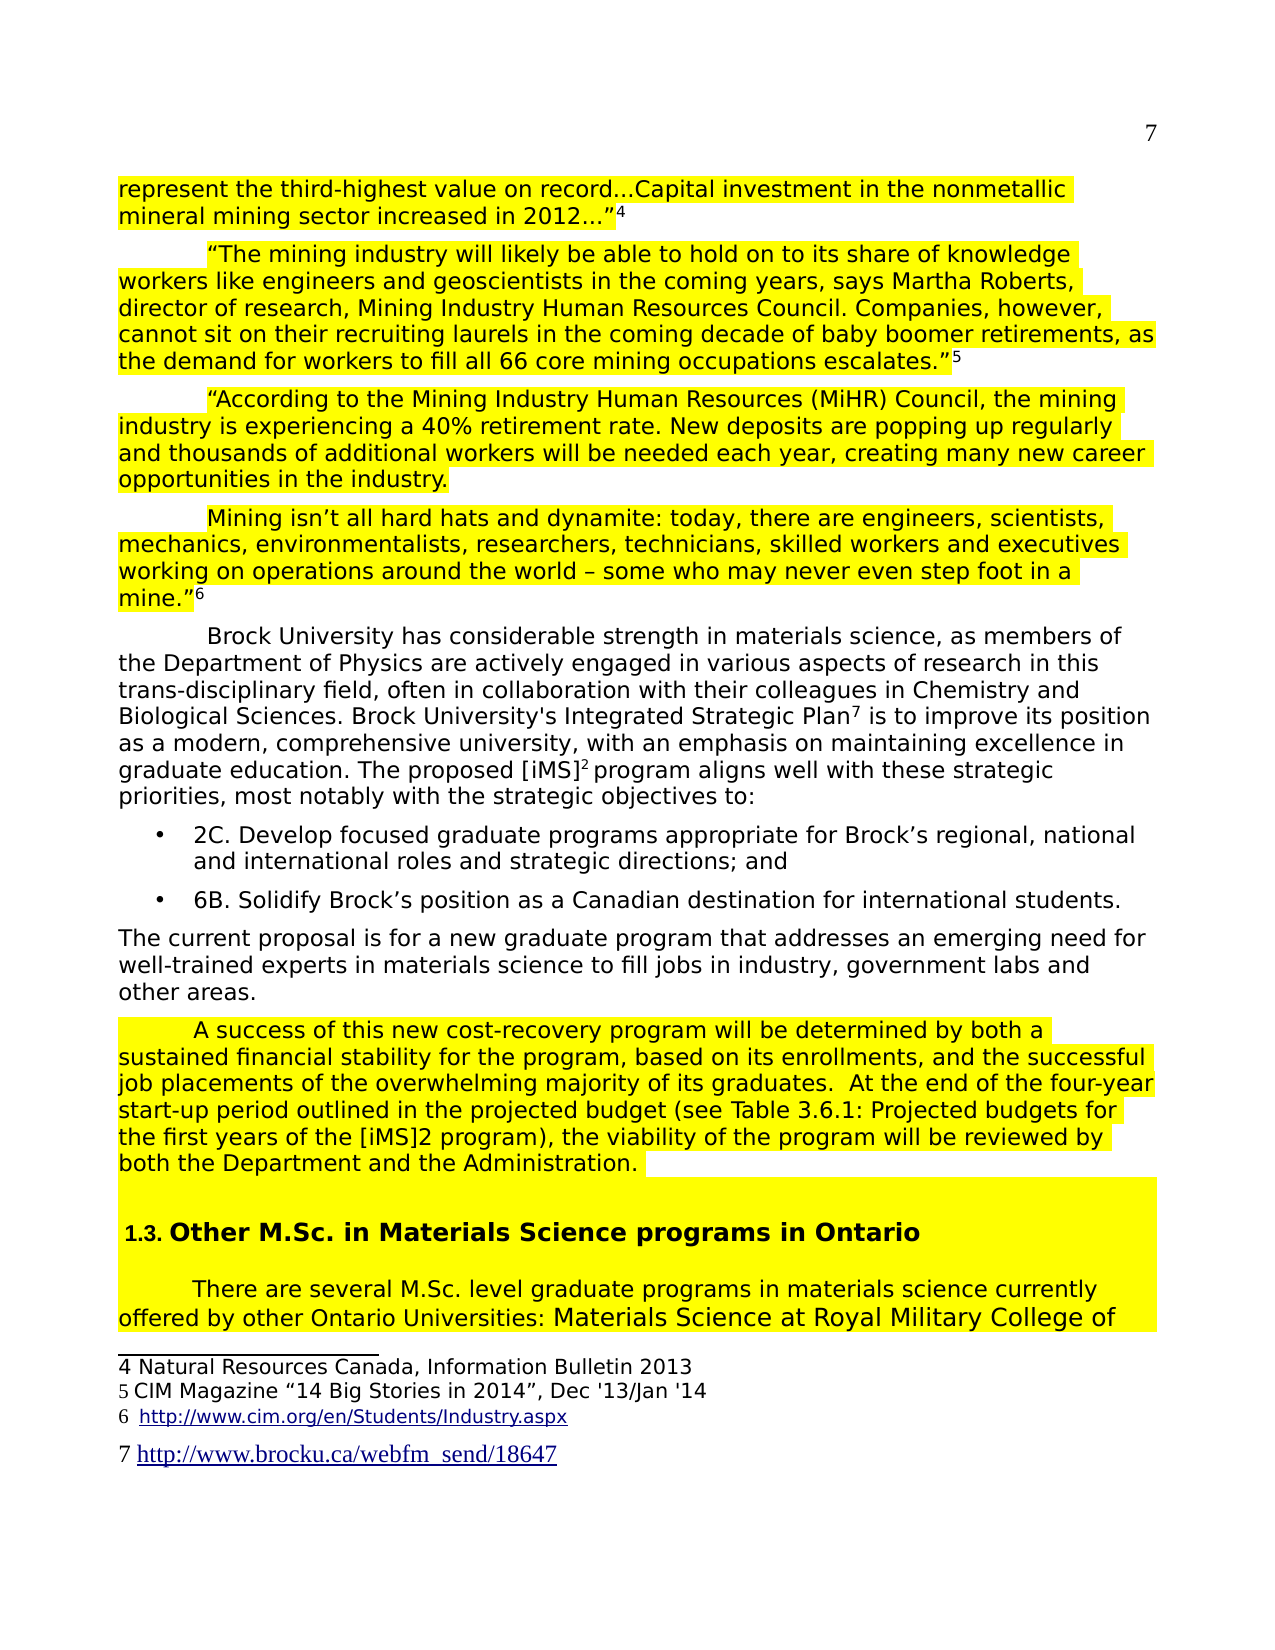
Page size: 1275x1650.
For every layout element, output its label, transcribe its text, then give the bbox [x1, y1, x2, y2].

text There are several M.Sc. level graduate programs in materials science currently offered by other Ontario Universities: Materials Science at Royal Military College of [118, 1276, 1157, 1332]
list 2C. Develop focused graduate programs appropriate for Brock’s regional, national and international roles and strategic directions; and [156, 822, 1157, 875]
text Mining isn’t all hard hats and dynamite: today, there are engineers, scientists, mechanics, environmentalists, researchers, technicians, skilled workers and executives working on operations around the world – some who may never even step foot in a mine.” [118, 505, 1157, 612]
list 6B. Solidify Brock’s position as a Canadian destination for international students. [156, 887, 1157, 914]
text “According to the Mining Industry Human Resources (MiHR) Council, the mining industry is experiencing a 40% retirement rate. New deposits are popping up regularly and thousands of additional workers will be needed each year, creating many new career opportunities in the industry. [118, 387, 1157, 493]
text The current proposal is for a new graduate program that addresses an emerging need for well-trained experts in materials science to fill jobs in industry, government labs and other areas. [118, 925, 1157, 1005]
text “The mining industry will likely be able to hold on to its share of knowledge workers like engineers and geoscientists in the coming years, says Martha Roberts, director of research, Mining Industry Human Resources Council. Companies, however, cannot sit on their recruiting laurels in the coming decade of baby boomer retirements, as the demand for workers to fill all 66 core mining occupations escalates.” [118, 241, 1157, 375]
text represent the third-highest value on record...Capital investment in the nonmetallic mineral mining sector increased in 2012...” [118, 176, 1157, 230]
text A success of this new cost-recovery program will be determined by both a sustained financial stability for the program, based on its enrollments, and the successful job placements of the overwhelming majority of its graduates. At the end of the four-year start-up period outlined in the projected budget (see Table 3.6.1: Projected budgets for the first years of the [iMS]2 program), the viability of the program will be reviewed by both the Department and the Administration. [118, 1017, 1157, 1177]
text http://www.brocku.ca/webfm_send/18647 [118, 1439, 1157, 1468]
text Brock University has considerable strength in materials science, as members of the Department of Physics are actively engaged in various aspects of research in this trans-disciplinary field, often in collaboration with their colleagues in Chemistry and Biological Sciences. Brock University's Integrated Strategic Plan is to improve its position as a modern, comprehensive university, with an emphasis on maintaining excellence in graduate education. The proposed [iMS]2 program aligns well with these strategic priorities, most notably with the strategic objectives to: [118, 623, 1157, 810]
text http://www.cim.org/en/Students/Industry.aspx [118, 1404, 1157, 1428]
text CIM Magazine “14 Big Stories in 2014”, Dec '13/Jan '14 [118, 1379, 1157, 1404]
subtitle Other M.Sc. in Materials Science programs in Ontario [118, 1218, 1157, 1248]
text Natural Resources Canada, Information Bulletin 2013 [118, 1355, 1157, 1379]
